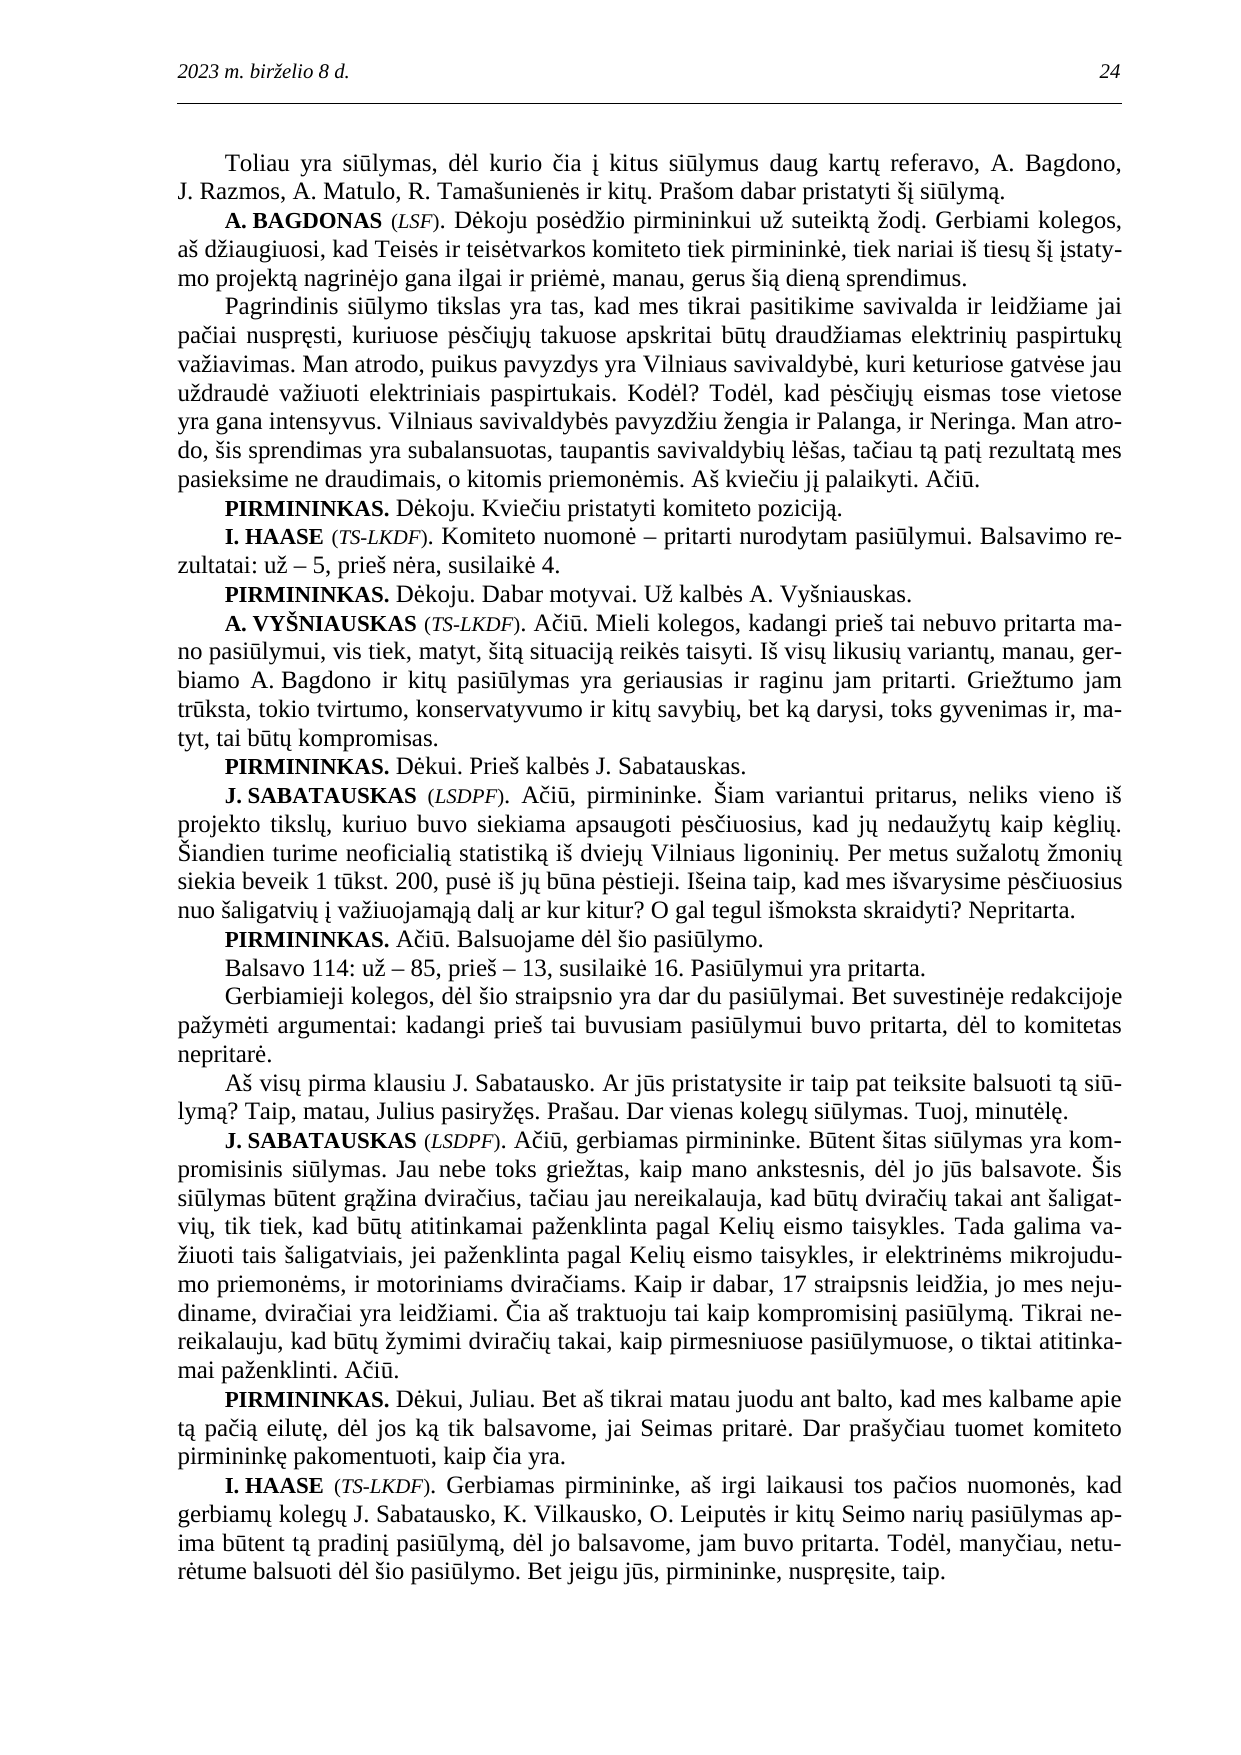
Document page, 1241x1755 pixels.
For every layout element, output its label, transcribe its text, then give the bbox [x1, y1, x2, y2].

text Ger­bia­mie­ji ko­le­gos, dėl šio straips­nio yra dar du pa­siū­ly­mai. Bet su­ves­ti­nė­je re­dak­ci­jo­je pa­žy­mė­ti ar­gu­men­tai: ka­dan­gi prieš tai bu­vu­siam pa­siū­ly­mui bu­vo pri­tar­ta, dėl to ko­mi­te­tas ne­pri­ta­rė. [177, 981, 1122, 1068]
text PIRMININKAS. Dė­ko­ju. Da­bar mo­ty­vai. Už kal­bės A. Vyš­niaus­kas. [177, 579, 1122, 608]
text I. HAASE (TS-LKDF). Ger­bia­mas pir­mi­nin­ke, aš ir­gi lai­kau­si tos pa­čios nuo­mo­nės, kad ger­bia­mų ko­le­gų J. Sa­ba­taus­ko, K. Vil­kaus­ko, O. Lei­pu­tės ir ki­tų Sei­mo na­rių pa­siū­ly­mas ap­ima bū­tent tą pra­di­nį pa­siū­ly­mą, dėl jo bal­sa­vo­me, jam bu­vo pri­tar­ta. To­dėl, ma­ny­čiau, ne­tu­rė­tu­me bal­suo­ti dėl šio pa­siū­ly­mo. Bet jei­gu jūs, pir­mi­nin­ke, nu­sprę­si­te, taip. [177, 1470, 1122, 1585]
text Bal­sa­vo 114: už – 85, prieš – 13, su­si­lai­kė 16. Pa­siū­ly­mui yra pri­tar­ta. [177, 953, 1122, 981]
text A. VYŠNIAUSKAS (TS-LKDF). Ačiū. Mie­li ko­le­gos, ka­dan­gi prieš tai ne­bu­vo pri­tar­ta ma­no pa­siū­ly­mui, vis tiek, ma­tyt, ši­tą si­tu­a­ci­ją rei­kės tai­sy­ti. Iš vi­sų li­ku­sių va­rian­tų, ma­nau, ger­bia­mo A. Bag­do­no ir ki­tų pa­siū­ly­mas yra ge­riau­sias ir ra­gi­nu jam pri­tar­ti. Griež­tu­mo jam trūks­ta, to­kio tvir­tu­mo, kon­ser­va­ty­vu­mo ir ki­tų sa­vy­bių, bet ką da­ry­si, toks gy­ve­ni­mas ir, ma­tyt, tai bū­tų kom­pro­mi­sas. [177, 608, 1122, 751]
text J. SABATAUSKAS (LSDPF). Ačiū, pir­mi­nin­ke. Šiam va­rian­tui pri­ta­rus, ne­liks vie­no iš pro­jek­to tiks­lų, ku­riuo bu­vo sie­kia­ma ap­sau­go­ti pės­čiuo­sius, kad jų ne­dau­žy­tų kaip kėg­lių. Šian­dien tu­ri­me ne­ofi­cia­lią sta­tis­ti­ką iš dvie­jų Vil­niaus li­go­ni­nių. Per me­tus su­ža­lo­tų žmo­nių sie­kia be­veik 1 tūkst. 200, pu­sė iš jų bū­na pės­tie­ji. Iš­ei­na taip, kad mes iš­va­ry­si­me pės­čiuo­sius nuo ša­li­gat­vių į va­žiuo­ja­mą­ją da­lį ar kur ki­tur? O gal te­gul iš­moks­ta skrai­dy­ti? Ne­pri­tar­ta. [177, 780, 1122, 924]
text J. SABATAUSKAS (LSDPF). Ačiū, ger­bia­mas pir­mi­nin­ke. Bū­tent ši­tas siū­ly­mas yra kom­pro­mi­si­nis siū­ly­mas. Jau ne­be toks griež­tas, kaip ma­no anks­tes­nis, dėl jo jūs bal­sa­vo­te. Šis siū­ly­mas bū­tent grą­ži­na dvi­ra­čius, ta­čiau jau ne­rei­ka­lau­ja, kad bū­tų dvi­ra­čių ta­kai ant ša­li­gat­vių, tik tiek, kad bū­tų ati­tin­ka­mai pa­žen­klin­ta pa­gal Ke­lių eis­mo tai­syk­les. Ta­da ga­li­ma va­žiuo­ti tais ša­li­gat­viais, jei pa­žen­klin­ta pa­gal Ke­lių eis­mo tai­syk­les, ir elek­tri­nėms mik­ro­ju­du­mo prie­mo­nėms, ir mo­to­ri­niams dvi­ra­čiams. Kaip ir da­bar, 17 straips­nis lei­džia, jo mes ne­ju­di­na­me, dvi­ra­čiai yra lei­džia­mi. Čia aš trak­tuo­ju tai kaip kom­pro­mi­si­nį pa­siū­ly­mą. Tik­rai ne­rei­ka­lau­ju, kad bū­tų žy­mi­mi dvi­ra­čių ta­kai, kaip pir­mes­niuo­se pa­siū­ly­muo­se, o tik­tai ati­tin­ka­mai pa­žen­klin­ti. Ačiū. [177, 1125, 1122, 1384]
text Aš vi­sų pir­ma klau­siu J. Sa­ba­taus­ko. Ar jūs pri­sta­ty­si­te ir taip pat teik­si­te bal­suo­ti tą siū­ly­mą? Taip, ma­tau, Ju­lius pa­si­ry­žęs. Pra­šau. Dar vie­nas ko­le­gų siū­ly­mas. Tuoj, mi­nu­tė­lę. [177, 1068, 1122, 1125]
text I. HAASE (TS-LKDF). Ko­mi­te­to nuo­mo­nė – pri­tar­ti nu­ro­dy­tam pa­siū­ly­mui. Bal­sa­vi­mo re­zul­ta­tai: už – 5, prieš nė­ra, su­si­lai­kė 4. [177, 521, 1122, 579]
text A. BAGDONAS (LSF). Dė­ko­ju po­sė­džio pir­mi­nin­kui už su­teik­tą žo­dį. Ger­bia­mi ko­le­gos, aš džiau­giuo­si, kad Tei­sės ir tei­sėt­var­kos ko­mi­te­to tiek pir­mi­nin­kė, tiek na­riai iš tie­sų šį įsta­ty­mo pro­jek­tą nag­ri­nė­jo ga­na il­gai ir pri­ėmė, ma­nau, ge­rus šią die­ną spren­di­mus. [177, 205, 1122, 291]
text Pa­grin­di­nis siū­ly­mo tiks­las yra tas, kad mes tik­rai pa­si­ti­ki­me sa­vi­val­da ir lei­džia­me jai pa­čiai nu­spręs­ti, ku­riuo­se pės­čių­jų ta­kuo­se ap­skri­tai bū­tų drau­džia­mas elek­tri­nių pa­spir­tu­kų va­žia­vi­mas. Man at­ro­do, pui­kus pa­vyz­dys yra Vil­niaus sa­vi­val­dy­bė, ku­ri ke­tu­rio­se gat­vė­se jau už­drau­dė va­žiuo­ti elek­tri­niais pa­spir­tu­kais. Ko­dėl? To­dėl, kad pės­čių­jų eis­mas to­se vie­to­se yra ga­na in­ten­sy­vus. Vil­niaus sa­vi­val­dy­bės pa­vyz­džiu žen­gia ir Pa­lan­ga, ir Ne­rin­ga. Man at­ro­do, šis spren­di­mas yra su­ba­lan­suo­tas, tau­pan­tis sa­vi­val­dy­bių lė­šas, ta­čiau tą pa­tį re­zul­ta­tą mes pa­siek­si­me ne drau­di­mais, o ki­to­mis prie­mo­nė­mis. Aš kvie­čiu jį pa­lai­ky­ti. Ačiū. [177, 291, 1122, 493]
text PIRMININKAS. Ačiū. Bal­suo­ja­me dėl šio pa­siū­ly­mo. [177, 924, 1122, 953]
text PIRMININKAS. Dė­ko­ju. Kvie­čiu pri­sta­ty­ti ko­mi­te­to po­zi­ci­ją. [177, 493, 1122, 521]
text To­liau yra siū­ly­mas, dėl ku­rio čia į ki­tus siū­ly­mus daug kar­tų re­fe­ra­vo, A. Bag­do­no, J. Raz­mos, A. Ma­tu­lo, R. Ta­ma­šu­nie­nės ir ki­tų. Pra­šom da­bar pri­sta­ty­ti šį siū­ly­mą. [177, 148, 1122, 205]
text PIRMININKAS. Dė­kui, Ju­liau. Bet aš tik­rai ma­tau juo­du ant bal­to, kad mes kal­ba­me apie tą pa­čią ei­lu­tę, dėl jos ką tik bal­sa­vo­me, jai Sei­mas pri­ta­rė. Dar pra­šy­čiau tuo­met ko­mi­te­to pir­mi­nin­kę pa­ko­men­tuo­ti, kaip čia yra. [177, 1384, 1122, 1470]
text PIRMININKAS. Dė­kui. Prieš kal­bės J. Sa­ba­taus­kas. [177, 751, 1122, 780]
